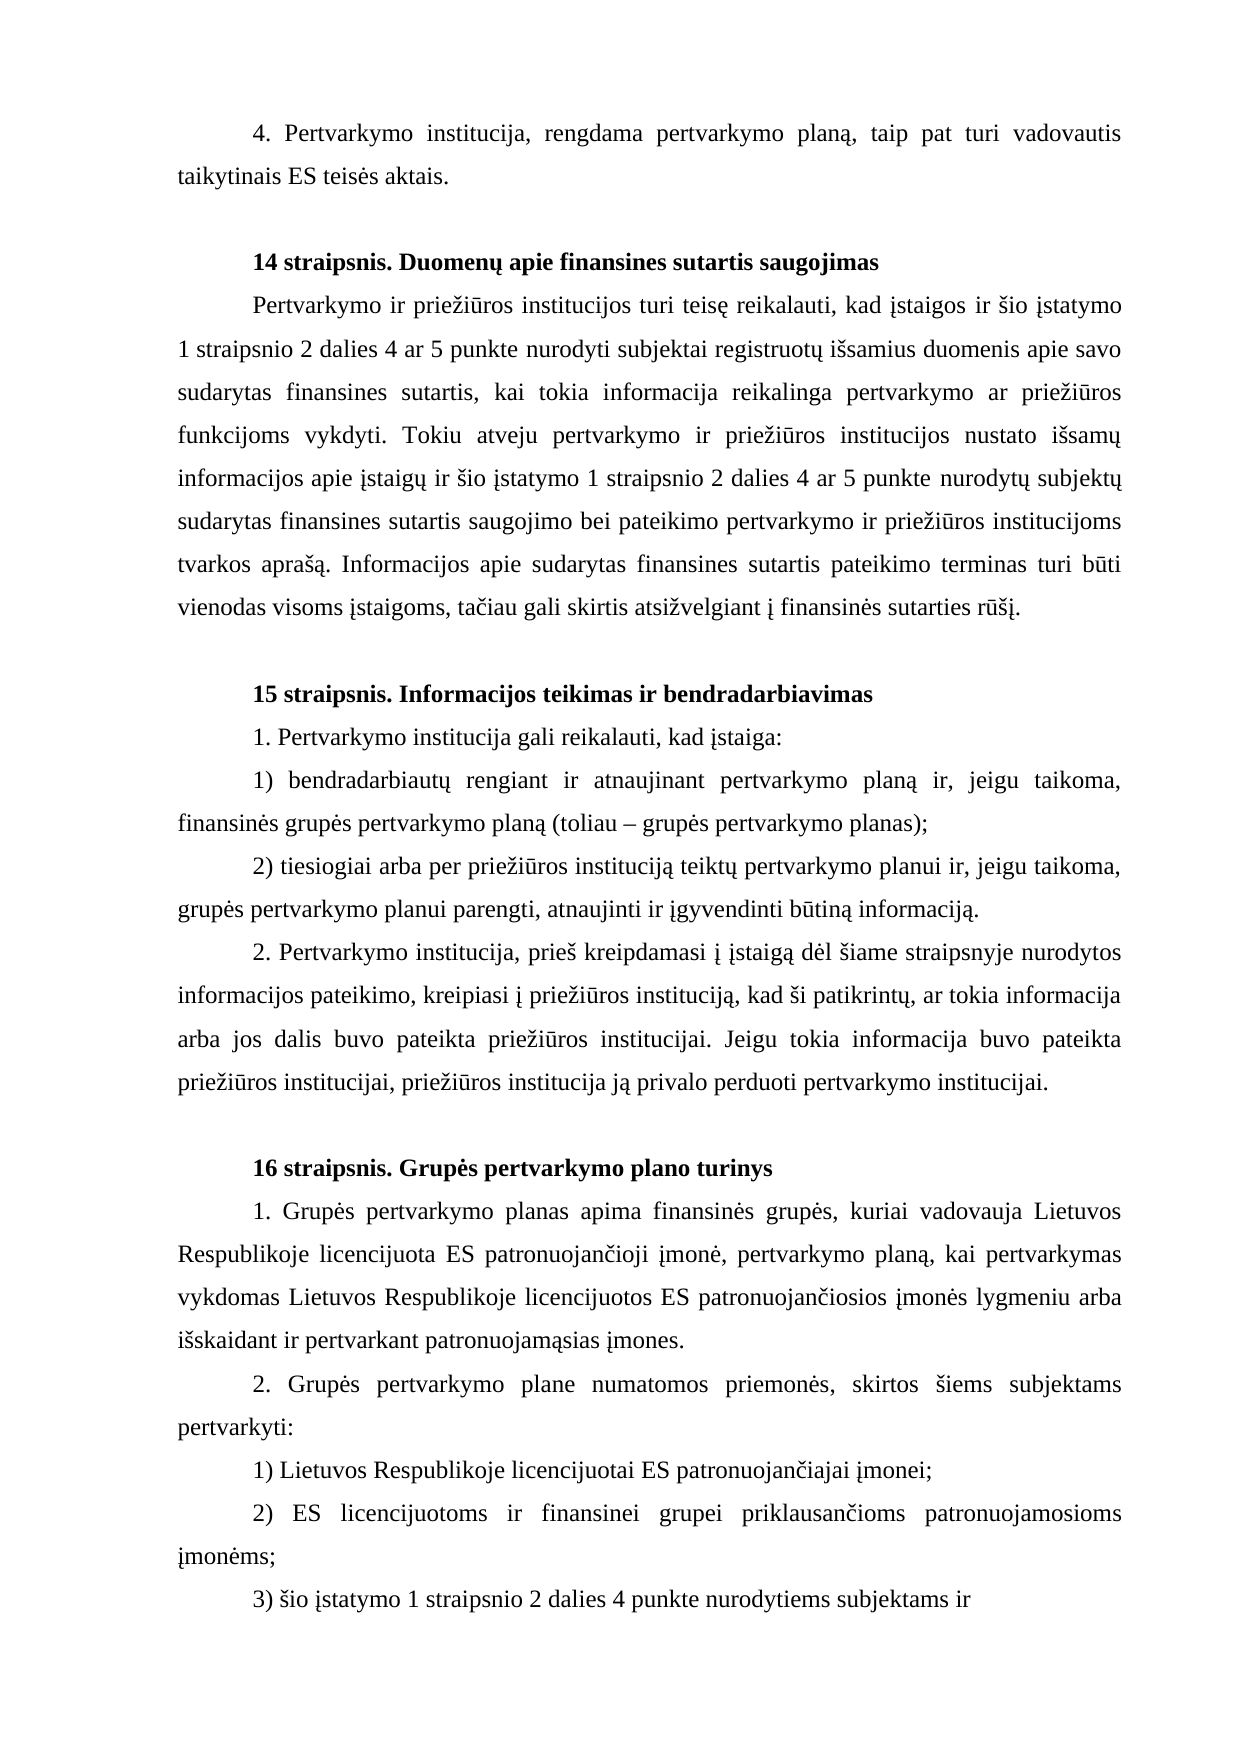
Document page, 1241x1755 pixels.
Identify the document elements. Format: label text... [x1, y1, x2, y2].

text 4. Pertvarkymo institucija, rengdama pertvarkymo planą, taip pat turi vadovautis taikytinais ES teisės aktais. [177, 118, 1122, 190]
text 1. Pertvarkymo institucija gali reikalauti, kad įstaiga: [177, 722, 1122, 751]
text 1) Lietuvos Respublikoje licencijuotai ES patronuojančiajai įmonei; [177, 1455, 1122, 1484]
text 2. Pertvarkymo institucija, prieš kreipdamasi į įstaigą dėl šiame straipsnyje nurodytos informacijos pateikimo, kreipiasi į priežiūros instituciją, kad ši patikrintų, ar tokia informacija arba jos dalis buvo pateikta priežiūros institucijai. Jeigu tokia informacija buvo pateikta priežiūros institucijai, priežiūros institucija ją privalo perduoti pertvarkymo institucijai. [177, 937, 1122, 1096]
text 16 straipsnis. Grupės pertvarkymo plano turinys [177, 1153, 1122, 1182]
text 1. Grupės pertvarkymo planas apima finansinės grupės, kuriai vadovauja Lietuvos Respublikoje licencijuota ES patronuojančioji įmonė, pertvarkymo planą, kai pertvarkymas vykdomas Lietuvos Respublikoje licencijuotos ES patronuojančiosios įmonės lygmeniu arba išskaidant ir pertvarkant patronuojamąsias įmones. [177, 1196, 1122, 1354]
text 2) ES licencijuotoms ir finansinei grupei priklausančioms patronuojamosioms įmonėms; [177, 1498, 1122, 1570]
text 1) bendradarbiautų rengiant ir atnaujinant pertvarkymo planą ir, jeigu taikoma, finansinės grupės pertvarkymo planą (toliau – grupės pertvarkymo planas); [177, 765, 1122, 837]
text 15 straipsnis. Informacijos teikimas ir bendradarbiavimas [177, 679, 1122, 707]
text 2) tiesiogiai arba per priežiūros instituciją teiktų pertvarkymo planui ir, jeigu taikoma, grupės pertvarkymo planui parengti, atnaujinti ir įgyvendinti būtiną informaciją. [177, 851, 1122, 923]
text 2. Grupės pertvarkymo plane numatomos priemonės, skirtos šiems subjektams pertvarkyti: [177, 1369, 1122, 1441]
text 3) šio įstatymo 1 straipsnio 2 dalies 4 punkte nurodytiems subjektams ir [177, 1584, 1122, 1613]
text 14 straipsnis. Duomenų apie finansines sutartis saugojimas [177, 247, 1122, 276]
text Pertvarkymo ir priežiūros institucijos turi teisę reikalauti, kad įstaigos ir šio įstatymo 1 straipsnio 2 dalies 4 ar 5 punkte nurodyti subjektai registruotų išsamius duomenis apie savo sudarytas finansines sutartis, kai tokia informacija reikalinga pertvarkymo ar priežiūros funkcijoms vykdyti. Tokiu atveju pertvarkymo ir priežiūros institucijos nustato išsamų informacijos apie įstaigų ir šio įstatymo 1 straipsnio 2 dalies 4 ar 5 punkte nurodytų subjektų sudarytas finansines sutartis saugojimo bei pateikimo pertvarkymo ir priežiūros institucijoms tvarkos aprašą. Informacijos apie sudarytas finansines sutartis pateikimo terminas turi būti vienodas visoms įstaigoms, tačiau gali skirtis atsižvelgiant į finansinės sutarties rūšį. [177, 291, 1122, 621]
